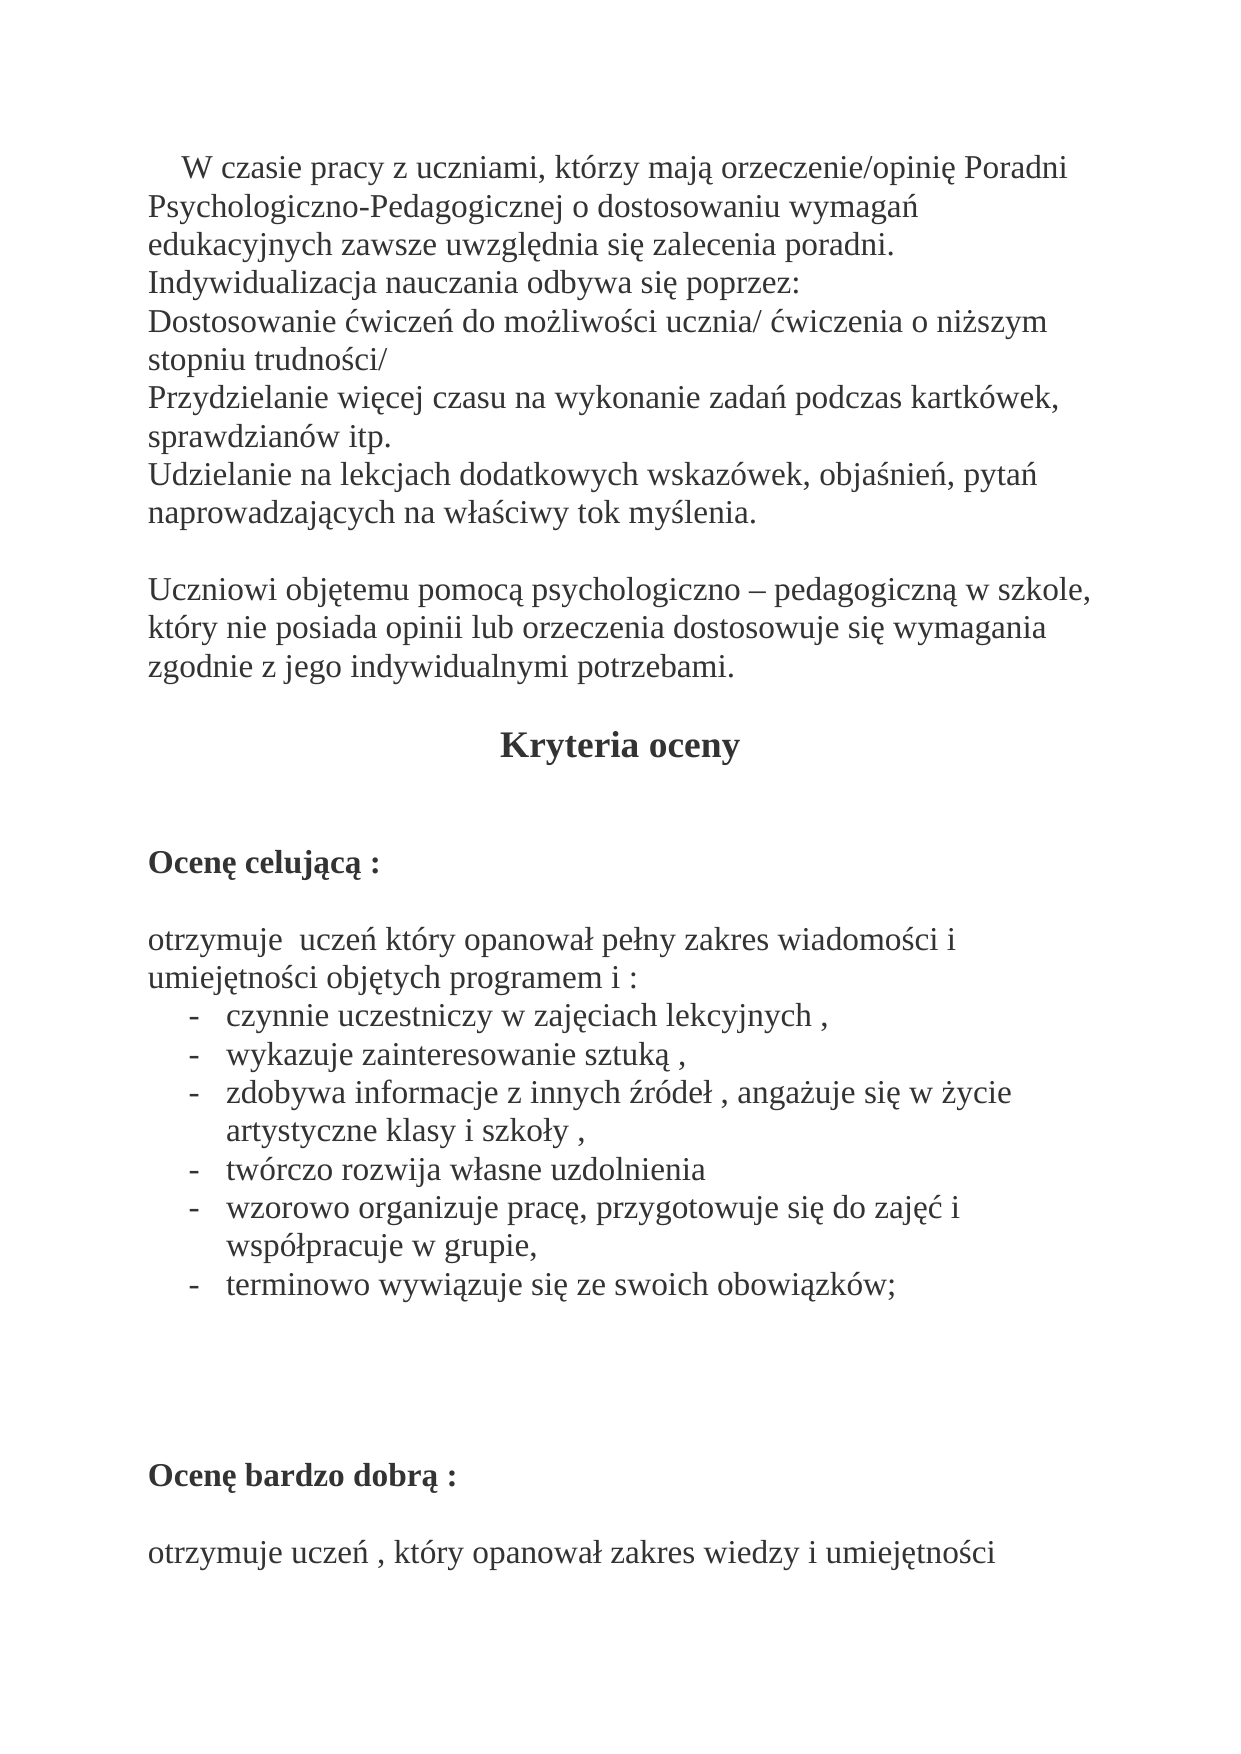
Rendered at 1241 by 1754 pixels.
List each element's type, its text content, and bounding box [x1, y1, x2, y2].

text Przydzielanie więcej czasu na wykonanie zadań podczas kartkówek, sprawdzianów itp. [148, 378, 1093, 454]
text Ocenę celującą : [148, 842, 1093, 881]
text otrzymuje uczeń , który opanował zakres wiedzy i umiejętności [148, 1532, 1093, 1571]
text Dostosowanie ćwiczeń do możliwości ucznia/ ćwiczenia o niższym stopniu trudności/ [148, 301, 1093, 378]
text Ocenę bardzo dobrą : [148, 1456, 1093, 1494]
text Indywidualizacja nauczania odbywa się poprzez: [148, 263, 1093, 301]
text otrzymuje uczeń który opanował pełny zakres wiadomości i umiejętności objętych programem i : [148, 919, 1093, 996]
list terminowo wywiązuje się ze swoich obowiązków; [188, 1264, 1093, 1302]
list wykazuje zainteresowanie sztuką , [188, 1034, 1093, 1072]
list twórczo rozwija własne uzdolnienia [188, 1149, 1093, 1187]
text Udzielanie na lekcjach dodatkowych wskazówek, objaśnień, pytań naprowadzających na właściwy tok myślenia. [148, 454, 1093, 531]
text Uczniowi objętemu pomocą psychologiczno – pedagogiczną w szkole, który nie posiada opinii lub orzeczenia dostosowuje się wymagania zgodnie z jego indywidualnymi potrzebami. [148, 569, 1093, 684]
subtitle Kryteria oceny [148, 723, 1093, 766]
list czynnie uczestniczy w zajęciach lekcyjnych , [188, 996, 1093, 1034]
list zdobywa informacje z innych źródeł , angażuje się w życie artystyczne klasy i szkoły , [188, 1072, 1093, 1149]
text W czasie pracy z uczniami, którzy mają orzeczenie/opinię Poradni Psychologiczno-Pedagogicznej o dostosowaniu wymagań edukacyjnych zawsze uwzględnia się zalecenia poradni. [148, 148, 1093, 263]
list wzorowo organizuje pracę, przygotowuje się do zajęć i współpracuje w grupie, [188, 1187, 1093, 1264]
